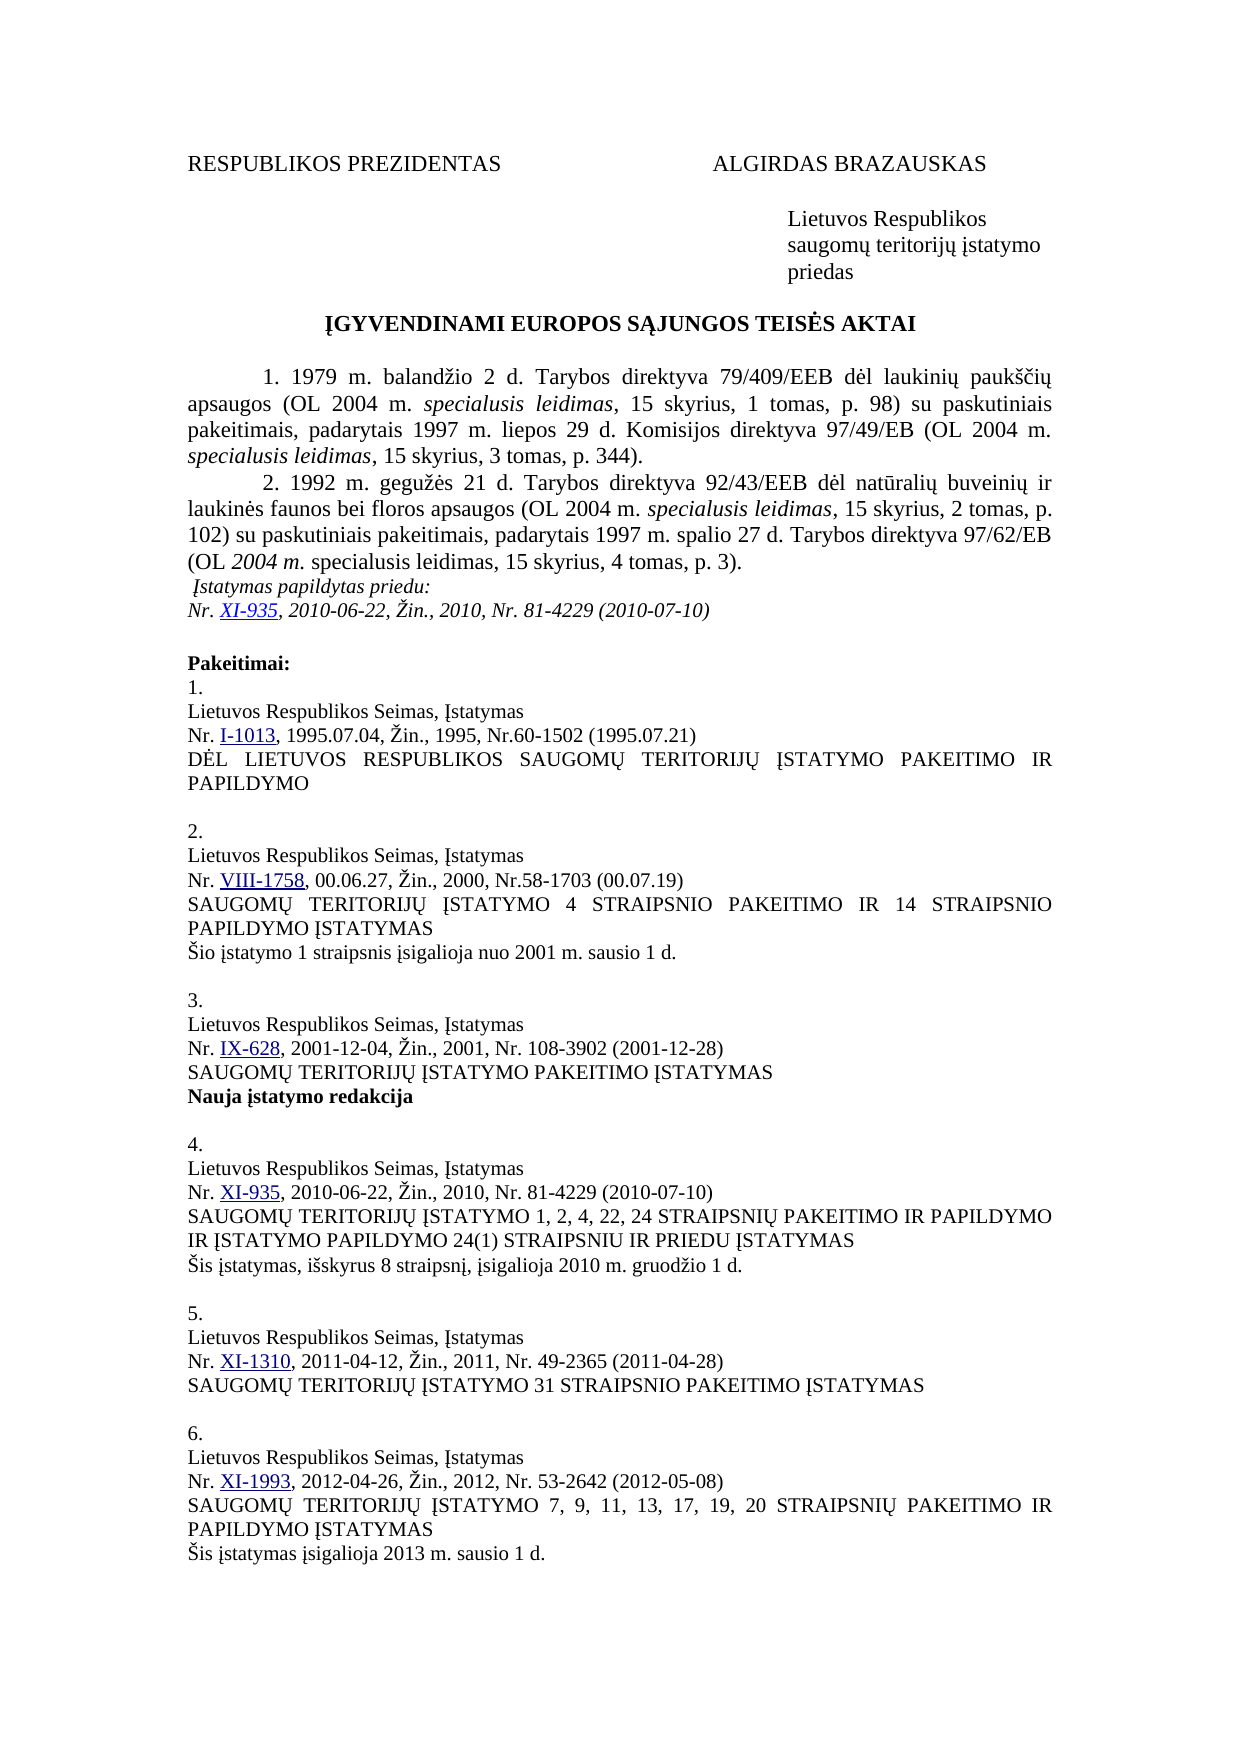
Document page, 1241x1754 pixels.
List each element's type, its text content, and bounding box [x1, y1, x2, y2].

text 2. [187, 819, 1053, 843]
text Lietuvos Respublikos Seimas, Įstatymas [187, 843, 1053, 867]
text saugomų teritorijų įstatymo [187, 231, 1053, 258]
text SAUGOMŲ TERITORIJŲ ĮSTATYMO PAKEITIMO ĮSTATYMAS [187, 1060, 1053, 1084]
text 1. 1979 m. balandžio 2 d. Tarybos direktyva 79/409/EEB dėl laukinių paukščių apsaugos (OL 2004 m. specialusis leidimas, 15 skyrius, 1 tomas, p. 98) su paskutiniais pakeitimais, padarytais 1997 m. liepos 29 d. Komisijos direktyva 97/49/EB (OL 2004 m. specialusis leidimas, 15 skyrius, 3 tomas, p. 344). [187, 363, 1053, 469]
subtitle Įstatymas papildytas priedu: [187, 574, 1053, 598]
text 3. [187, 988, 1053, 1012]
text Nr. I-1013, 1995.07.04, Žin., 1995, Nr.60-1502 (1995.07.21) [187, 723, 1053, 747]
text ĮGYVENDINAMI EUROPOS SĄJUNGOS TEISĖS AKTAI [187, 311, 1053, 337]
text 1. [187, 675, 1053, 699]
text DĖL LIETUVOS RESPUBLIKOS SAUGOMŲ TERITORIJŲ ĮSTATYMO PAKEITIMO IR PAPILDYMO [187, 747, 1053, 795]
text 2. 1992 m. gegužės 21 d. Tarybos direktyva 92/43/EEB dėl natūralių buveinių ir laukinės faunos bei floros apsaugos (OL 2004 m. specialusis leidimas, 15 skyrius, 2 tomas, p. 102) su paskutiniais pakeitimais, padarytais 1997 m. spalio 27 d. Tarybos direktyva 97/62/EB (OL 2004 m. specialusis leidimas, 15 skyrius, 4 tomas, p. 3). [187, 469, 1053, 574]
text Šis įstatymas įsigalioja 2013 m. sausio 1 d. [187, 1541, 1053, 1565]
text Lietuvos Respublikos Seimas, Įstatymas [187, 1012, 1053, 1036]
text SAUGOMŲ TERITORIJŲ ĮSTATYMO 31 STRAIPSNIO PAKEITIMO ĮSTATYMAS [187, 1373, 1053, 1397]
text 5. [187, 1301, 1053, 1325]
text SAUGOMŲ TERITORIJŲ ĮSTATYMO 4 STRAIPSNIO PAKEITIMO IR 14 STRAIPSNIO PAPILDYMO ĮSTATYMAS [187, 892, 1053, 940]
text Pakeitimai: [187, 651, 1053, 675]
text Nauja įstatymo redakcija [187, 1084, 1053, 1108]
text Šio įstatymo 1 straipsnis įsigalioja nuo 2001 m. sausio 1 d. [187, 940, 1053, 964]
text Lietuvos Respublikos Seimas, Įstatymas [187, 1156, 1053, 1180]
text Nr. VIII-1758, 00.06.27, Žin., 2000, Nr.58-1703 (00.07.19) [187, 867, 1053, 892]
text Lietuvos Respublikos Seimas, Įstatymas [187, 1445, 1053, 1469]
text Lietuvos Respublikos [712, 205, 1053, 231]
text Nr. XI-1993, 2012-04-26, Žin., 2012, Nr. 53-2642 (2012-05-08) [187, 1469, 1053, 1493]
text Nr. XI-935, 2010-06-22, Žin., 2010, Nr. 81-4229 (2010-07-10) [187, 598, 1053, 622]
text RESPUBLIKOS PREZIDENTAS ALGIRDAS BRAZAUSKAS [187, 150, 1053, 176]
text Nr. IX-628, 2001-12-04, Žin., 2001, Nr. 108-3902 (2001-12-28) [187, 1036, 1053, 1060]
text 6. [187, 1421, 1053, 1445]
text Nr. XI-935, 2010-06-22, Žin., 2010, Nr. 81-4229 (2010-07-10) [187, 1180, 1053, 1204]
text Šis įstatymas, išskyrus 8 straipsnį, įsigalioja 2010 m. gruodžio 1 d. [187, 1252, 1053, 1277]
text Lietuvos Respublikos Seimas, Įstatymas [187, 1325, 1053, 1349]
text Nr. XI-1310, 2011-04-12, Žin., 2011, Nr. 49-2365 (2011-04-28) [187, 1349, 1053, 1373]
text Lietuvos Respublikos Seimas, Įstatymas [187, 699, 1053, 723]
text SAUGOMŲ TERITORIJŲ ĮSTATYMO 7, 9, 11, 13, 17, 19, 20 STRAIPSNIŲ PAKEITIMO IR PAPILDYMO ĮSTATYMAS [187, 1493, 1053, 1541]
text priedas [187, 258, 1053, 284]
text SAUGOMŲ TERITORIJŲ ĮSTATYMO 1, 2, 4, 22, 24 STRAIPSNIŲ PAKEITIMO IR PAPILDYMO IR ĮSTATYMO PAPILDYMO 24(1) STRAIPSNIU IR PRIEDU ĮSTATYMAS [187, 1204, 1053, 1252]
text 4. [187, 1132, 1053, 1156]
